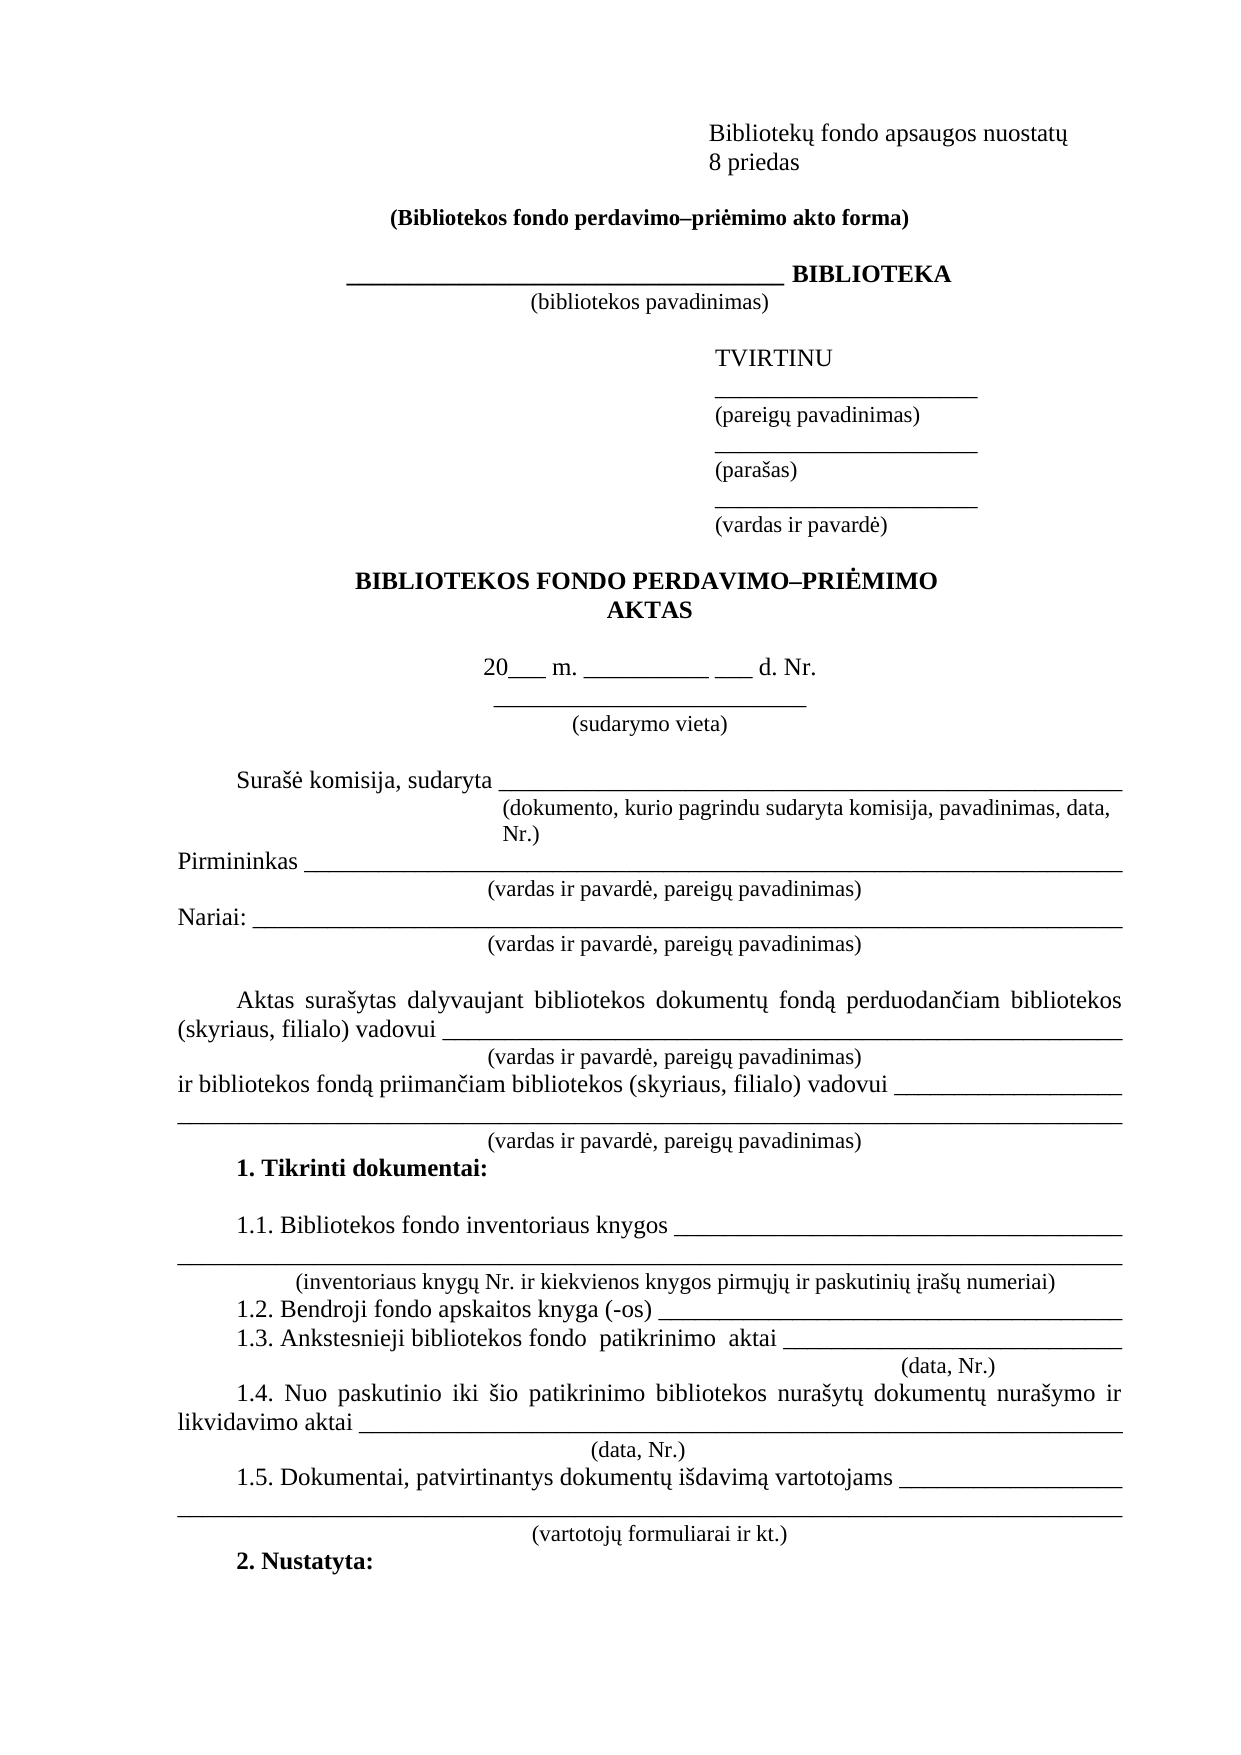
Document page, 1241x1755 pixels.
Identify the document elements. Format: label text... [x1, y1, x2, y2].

text ir bibliotekos fondą priimančiam bibliotekos (skyriaus, filialo) vadovui [177, 1069, 1122, 1098]
text TVIRTINU [715, 343, 1122, 372]
text _____________________ [715, 372, 1122, 401]
text (data, Nr.) [901, 1352, 1122, 1378]
text 1.3. Ankstesnieji bibliotekos fondo patikrinimo aktai [177, 1323, 1122, 1352]
text Surašė komisija, sudaryta [177, 765, 1122, 794]
text Pirmininkas [177, 846, 1122, 875]
text 1.1. Bibliotekos fondo inventoriaus knygos [177, 1211, 1122, 1239]
text _________________________ [177, 681, 1122, 710]
text 1.5. Dokumentai, patvirtinantys dokumentų išdavimą vartotojams [177, 1462, 1122, 1491]
text (Bibliotekos fondo perdavimo–priėmimo akto forma) [177, 204, 1122, 231]
text (parašas) [715, 456, 1122, 482]
text (bibliotekos pavadinimas) [177, 288, 1122, 314]
text _ [177, 1491, 1122, 1516]
text (vartotojų formuliarai ir kt.) [532, 1520, 1122, 1546]
text 20___ m. __________ ___ d. Nr. [177, 652, 1122, 681]
text 1. Tikrinti dokumentai: [177, 1153, 1122, 1182]
text (data, Nr.) [591, 1436, 1122, 1462]
text (vardas ir pavardė, pareigų pavadinimas) [487, 930, 1122, 957]
text Bibliotekų fondo apsaugos nuostatų [709, 118, 1122, 147]
text (vardas ir pavardė, pareigų pavadinimas) [487, 1127, 1122, 1153]
text 8 priedas [177, 147, 1122, 176]
text (pareigų pavadinimas) [715, 401, 1122, 427]
text (sudarymo vieta) [177, 710, 1122, 736]
text Aktas surašytas dalyvaujant bibliotekos dokumentų fondą perduodančiam bibliotekos (skyriaus, filialo) vadovui [177, 985, 1122, 1043]
text 1.2. Bendroji fondo apskaitos knyga (-os) [177, 1294, 1122, 1323]
text BIBLIOTEKOS FONDO PERDAVIMO–PRIĖMIMO [177, 566, 1122, 595]
text 2. Nustatyta: [177, 1546, 1122, 1575]
text (vardas ir pavardė) [715, 511, 1122, 537]
text _ [177, 1098, 1122, 1123]
text 1.4. Nuo paskutinio iki šio patikrinimo bibliotekos nurašytų dokumentų nurašymo ir likvidavimo aktai [177, 1378, 1122, 1436]
text ___________________________________ BIBLIOTEKA [177, 259, 1122, 288]
text _ [177, 1239, 1122, 1264]
text AKTAS [177, 595, 1122, 624]
text (vardas ir pavardė, pareigų pavadinimas) [487, 1043, 1122, 1069]
text (inventoriaus knygų Nr. ir kiekvienos knygos pirmųjų ir paskutinių įrašų numeriai) [295, 1268, 1122, 1294]
text Nariai: [177, 902, 1122, 930]
text (vardas ir pavardė, pareigų pavadinimas) [487, 875, 1122, 902]
text (dokumento, kurio pagrindu sudaryta komisija, pavadinimas, data, Nr.) [502, 794, 1122, 846]
text _____________________ [715, 427, 1122, 456]
text _____________________ [715, 482, 1122, 511]
